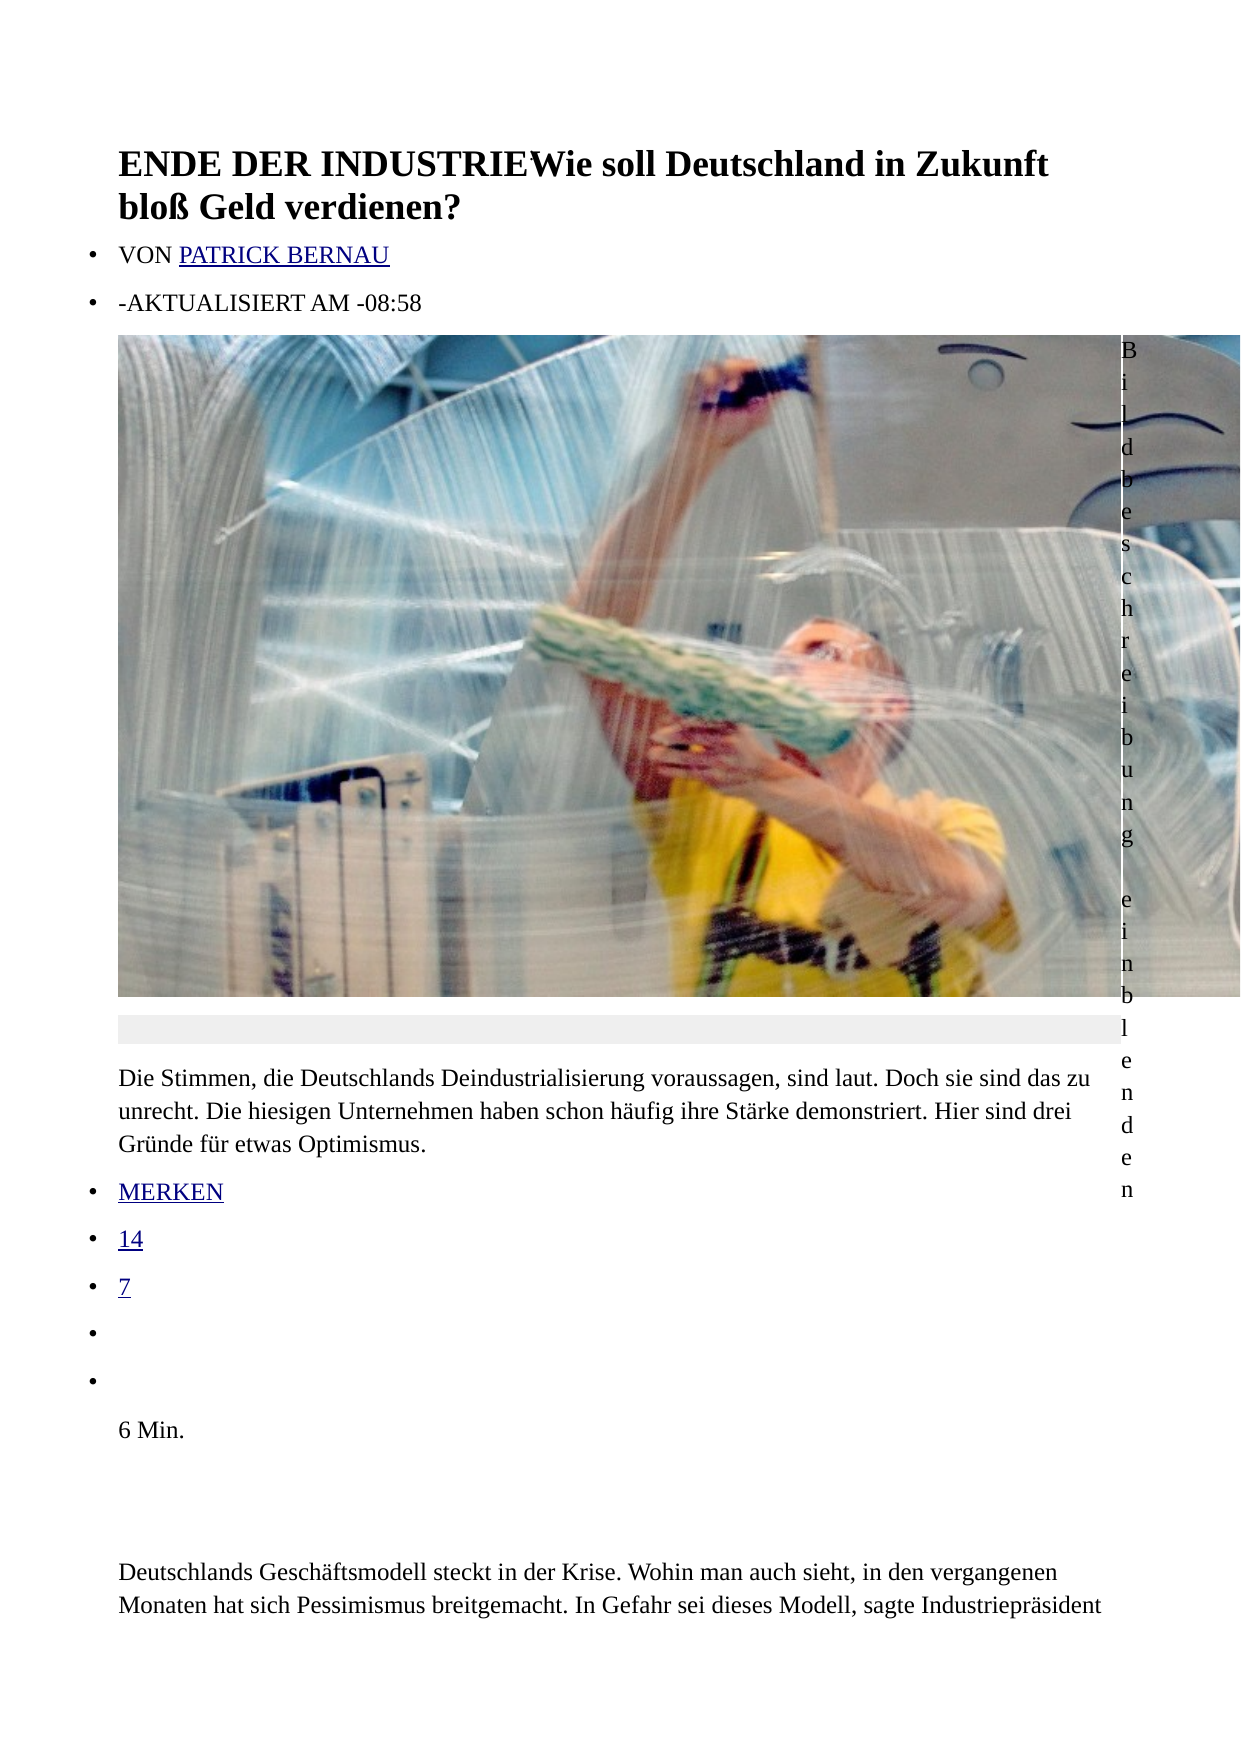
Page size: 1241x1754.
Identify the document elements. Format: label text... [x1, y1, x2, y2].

list MERKEN [118, 1177, 1122, 1205]
picture [1125, 735, 1130, 744]
text Deutschlands Geschäftsmodell steckt in der Krise. Wohin man auch sieht, in den vergangenen Monaten hat sich Pessimismus breitgemacht. In Gefahr sei dieses Modell, sagte Industriepräsident [118, 1557, 1122, 1619]
picture [1123, 335, 1241, 997]
picture [118, 335, 1121, 997]
list -AKTUALISIERT AM -08:58 [118, 288, 1122, 316]
list 7 [118, 1272, 1122, 1301]
list VON PATRICK BERNAU [118, 240, 1122, 269]
subtitle ENDE DER INDUSTRIEWie soll Deutschland in Zukunft bloß Geld verdienen? [118, 141, 1122, 228]
text 6 Min. [118, 1415, 1122, 1443]
text Die Stimmen, die Deutschlands Deindustrialisierung voraussagen, sind laut. Doch sie sind das zu unrecht. Die hiesigen Unternehmen haben schon häufig ihre Stärke demonstriert. Hier sind drei Gründe für etwas Optimismus. [118, 1063, 1121, 1158]
picture [1125, 477, 1130, 486]
list 14 [118, 1224, 1122, 1253]
